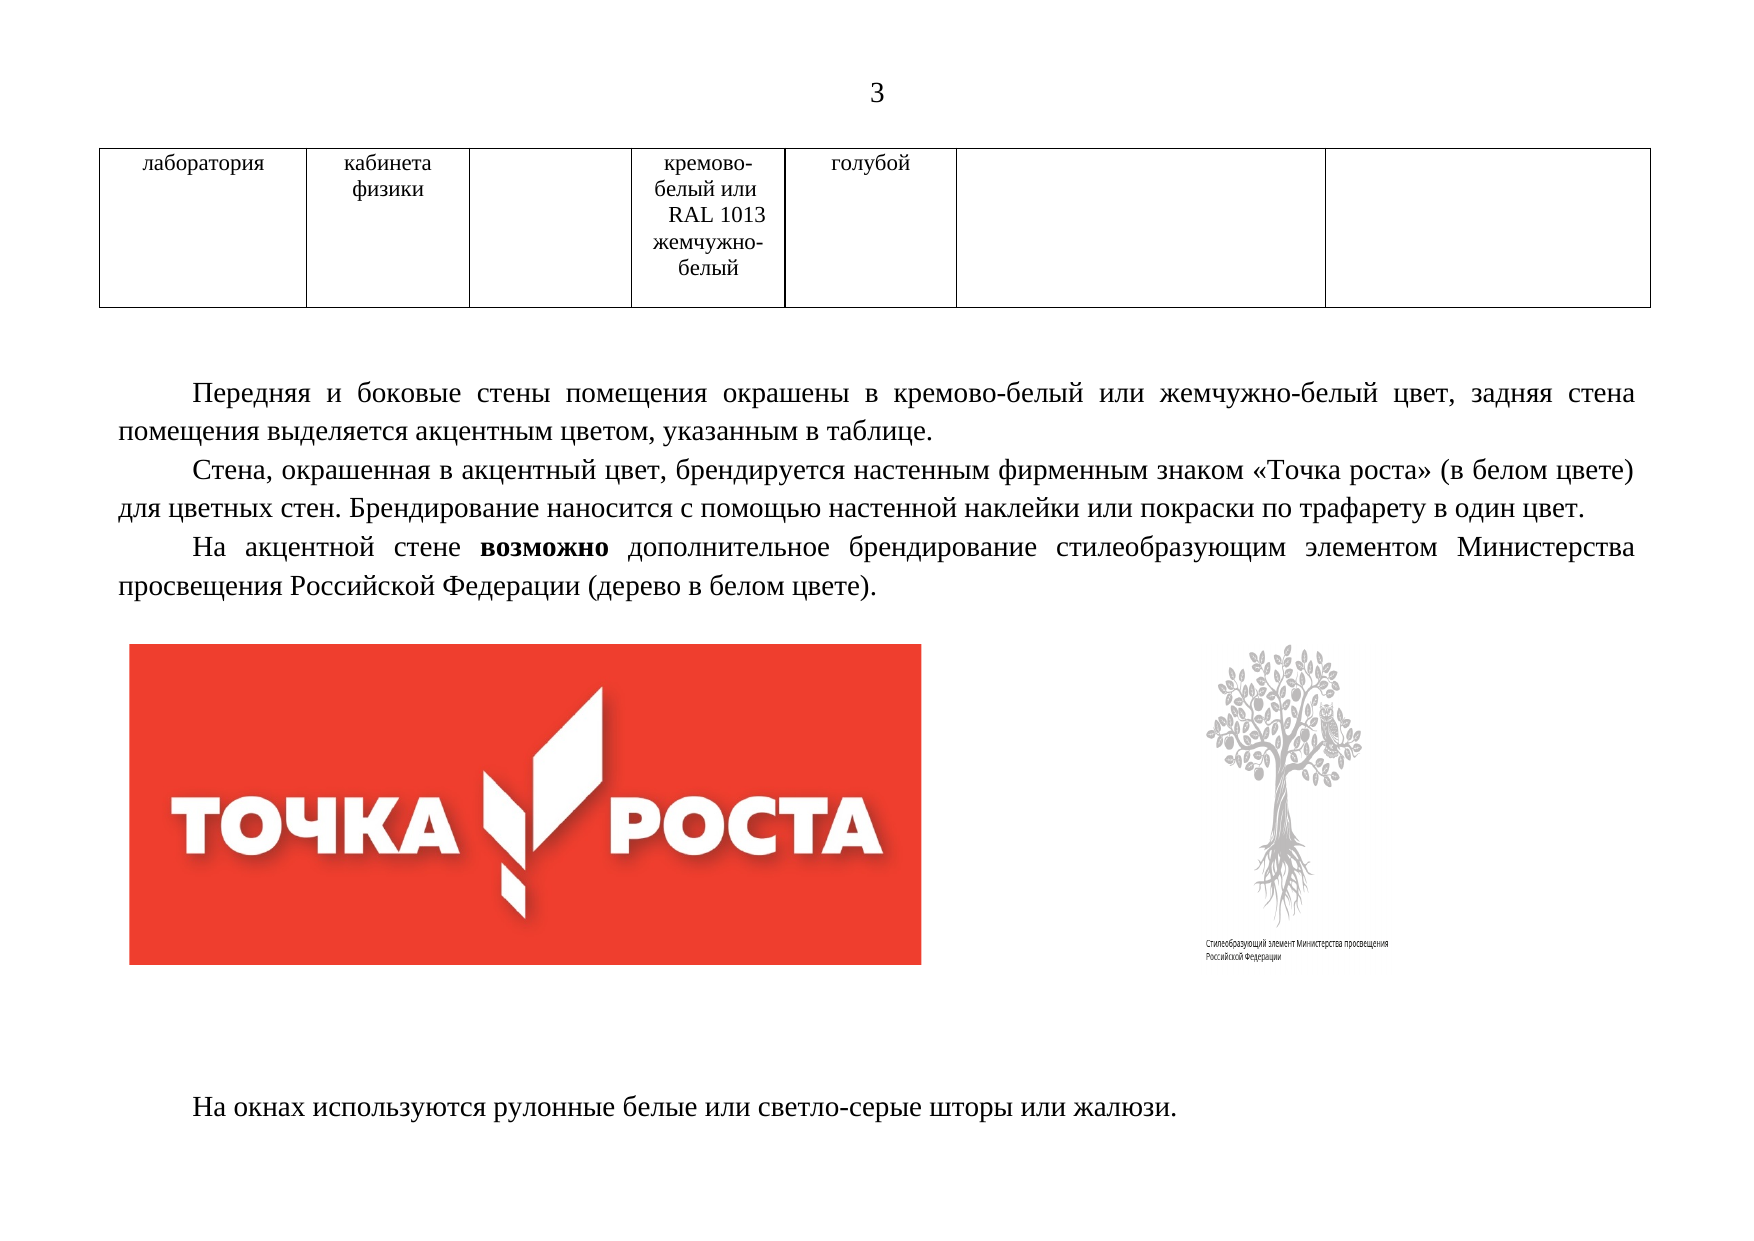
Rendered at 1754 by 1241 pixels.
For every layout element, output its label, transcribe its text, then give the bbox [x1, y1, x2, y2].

table_cell кабинета физики [307, 149, 469, 307]
table_header [118, 645, 934, 979]
text Передняя и боковые стены помещения окрашены в кремово-белый или жемчужно-белый цвет, задняя стена помещения выделяется акцентным цветом, указанным в таблице. [118, 375, 1636, 447]
table_cell [957, 149, 1325, 307]
table_cell лаборатория [100, 149, 306, 307]
table_header [934, 645, 1658, 979]
table_cell [1326, 149, 1650, 307]
text На акцентной стене возможно дополнительное брендирование стилеобразующим элементом Министерства просвещения Российской Федерации (дерево в белом цвете). [118, 529, 1636, 601]
text На окнах используются рулонные белые или светло-серые шторы или жалюзи. [118, 1089, 1636, 1122]
table_cell голубой [786, 149, 956, 307]
table_cell [470, 149, 631, 307]
text Стена, окрашенная в акцентный цвет, брендируется настенным фирменным знаком «Точка роста» (в белом цвете) для цветных стен. Брендирование наносится с помощью настенной наклейки или покраски по трафарету в один цвет. [118, 452, 1636, 524]
table_cell кремово-белый или RAL 1013 жемчужно-белый [632, 149, 784, 307]
